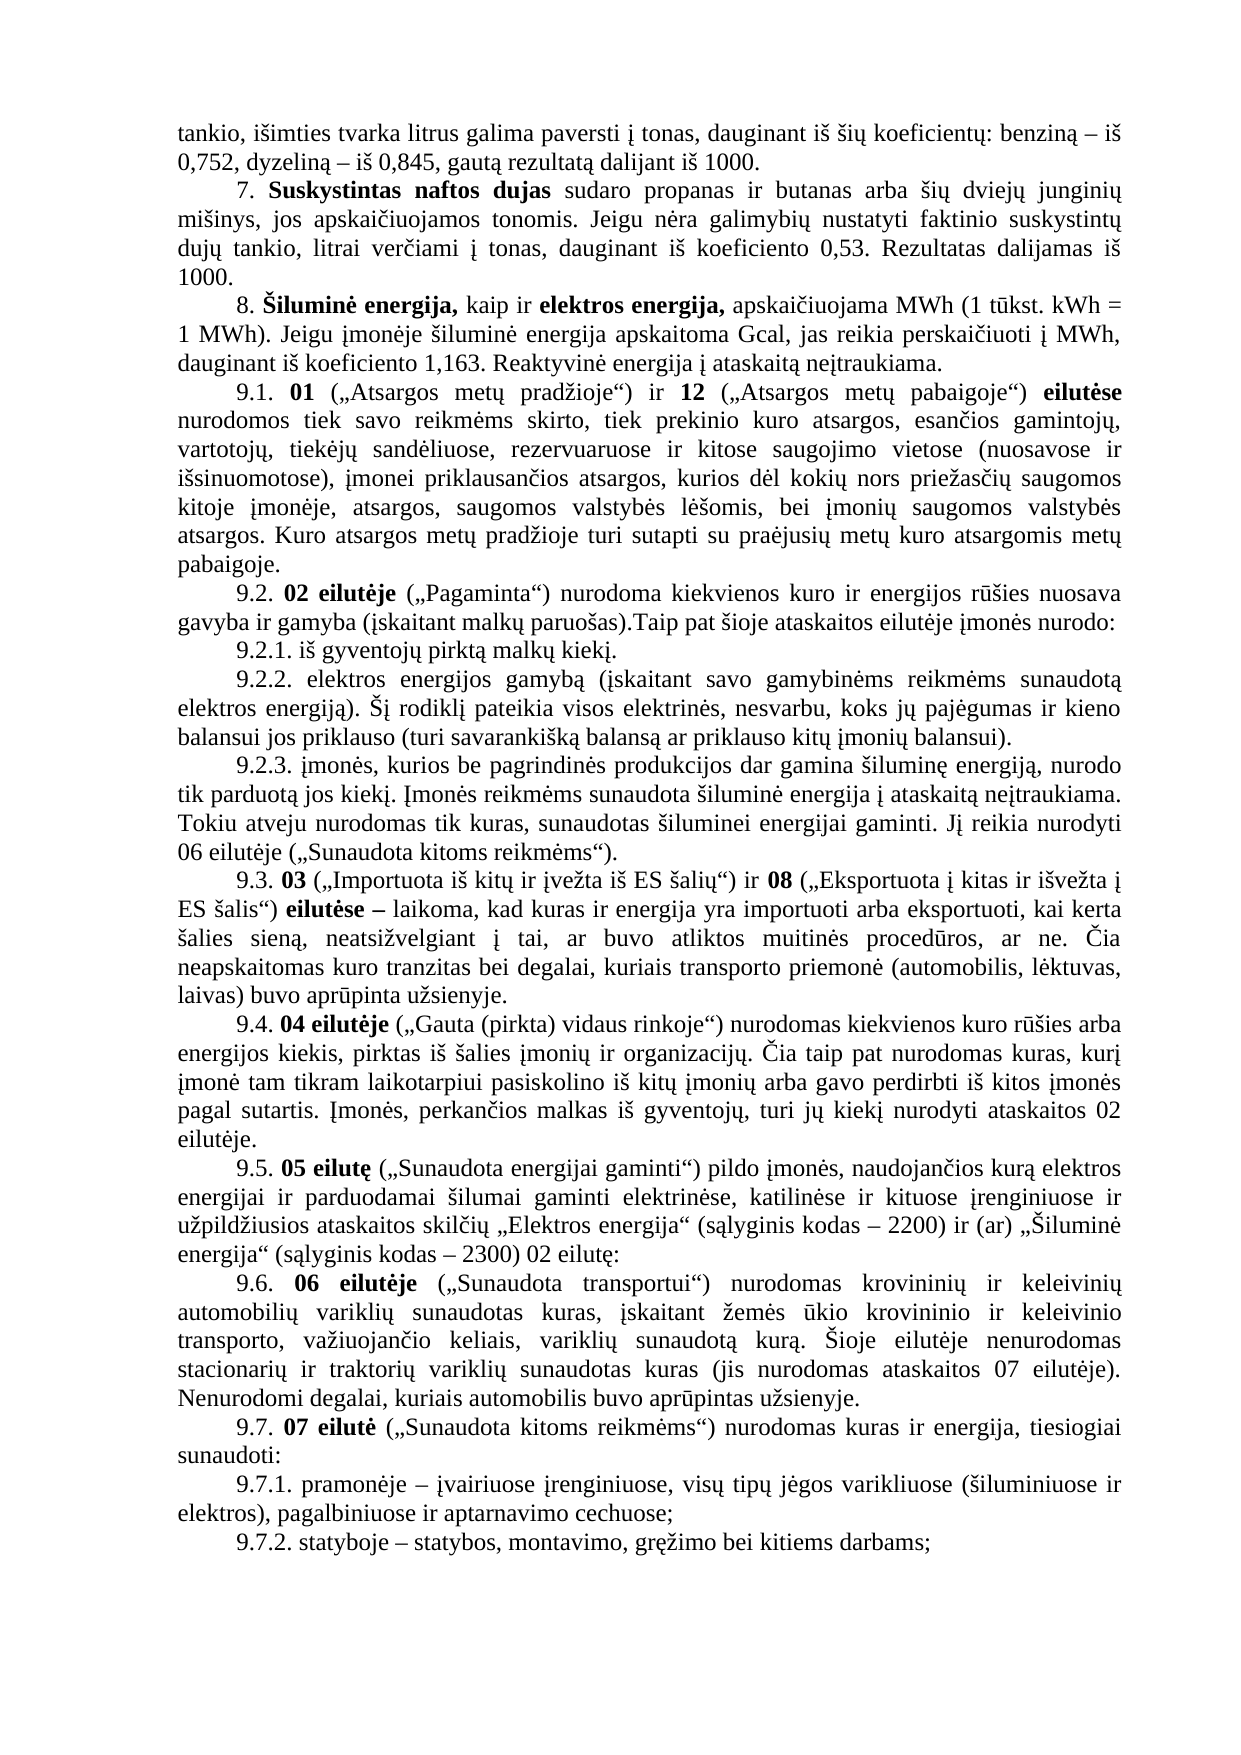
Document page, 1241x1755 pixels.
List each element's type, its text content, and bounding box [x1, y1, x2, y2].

text 9.7.2. statyboje – statybos, montavimo, gręžimo bei kitiems darbams; [177, 1527, 1122, 1556]
text 9.7. 07 eilutė („Sunaudota kitoms reikmėms“) nurodomas kuras ir energija, tiesiogiai sunaudoti: [177, 1412, 1122, 1469]
text 9.3. 03 („Importuota iš kitų ir įvežta iš ES šalių“) ir 08 („Eksportuota į kitas ir išvežta į ES šalis“) eilutėse – laikoma, kad kuras ir energija yra importuoti arba eksportuoti, kai kerta šalies sieną, neatsižvelgiant į tai, ar buvo atliktos muitinės procedūros, ar ne. Čia neapskaitomas kuro tranzitas bei degalai, kuriais transporto priemonė (automobilis, lėktuvas, laivas) buvo aprūpinta užsienyje. [177, 866, 1122, 1009]
text 9.2.2. elektros energijos gamybą (įskaitant savo gamybinėms reikmėms sunaudotą elektros energiją). Šį rodiklį pateikia visos elektrinės, nesvarbu, koks jų pajėgumas ir kieno balansui jos priklauso (turi savarankišką balansą ar priklauso kitų įmonių balansui). [177, 664, 1122, 751]
text 9.2. 02 eilutėje („Pagaminta“) nurodoma kiekvienos kuro ir energijos rūšies nuosava gavyba ir gamyba (įskaitant malkų paruošas).Taip pat šioje ataskaitos eilutėje įmonės nurodo: [177, 578, 1122, 636]
text 9.5. 05 eilutę („Sunaudota energijai gaminti“) pildo įmonės, naudojančios kurą elektros energijai ir parduodamai šilumai gaminti elektrinėse, katilinėse ir kituose įrenginiuose ir užpildžiusios ataskaitos skilčių „Elektros energija“ (sąlyginis kodas – 2200) ir (ar) „Šiluminė energija“ (sąlyginis kodas – 2300) 02 eilutę: [177, 1153, 1122, 1268]
text 7. Suskystintas naftos dujas sudaro propanas ir butanas arba šių dviejų junginių mišinys, jos apskaičiuojamos tonomis. Jeigu nėra galimybių nustatyti faktinio suskystintų dujų tankio, litrai verčiami į tonas, dauginant iš koeficiento 0,53. Rezultatas dalijamas iš 1000. [177, 176, 1122, 291]
text 9.1. 01 („Atsargos metų pradžioje“) ir 12 („Atsargos metų pabaigoje“) eilutėse nurodomos tiek savo reikmėms skirto, tiek prekinio kuro atsargos, esančios gamintojų, vartotojų, tiekėjų sandėliuose, rezervuaruose ir kitose saugojimo vietose (nuosavose ir išsinuomotose), įmonei priklausančios atsargos, kurios dėl kokių nors priežasčių saugomos kitoje įmonėje, atsargos, saugomos valstybės lėšomis, bei įmonių saugomos valstybės atsargos. Kuro atsargos metų pradžioje turi sutapti su praėjusių metų kuro atsargomis metų pabaigoje. [177, 377, 1122, 578]
text 9.6. 06 eilutėje („Sunaudota transportui“) nurodomas krovininių ir keleivinių automobilių variklių sunaudotas kuras, įskaitant žemės ūkio krovininio ir keleivinio transporto, važiuojančio keliais, variklių sunaudotą kurą. Šioje eilutėje nenurodomas stacionarių ir traktorių variklių sunaudotas kuras (jis nurodomas ataskaitos 07 eilutėje). Nenurodomi degalai, kuriais automobilis buvo aprūpintas užsienyje. [177, 1268, 1122, 1412]
text 8. Šiluminė energija, kaip ir elektros energija, apskaičiuojama MWh (1 tūkst. kWh = 1 MWh). Jeigu įmonėje šiluminė energija apskaitoma Gcal, jas reikia perskaičiuoti į MWh, dauginant iš koeficiento 1,163. Reaktyvinė energija į ataskaitą neįtraukiama. [177, 291, 1122, 377]
text 9.2.1. iš gyventojų pirktą malkų kiekį. [177, 636, 1122, 664]
text tankio, išimties tvarka litrus galima paversti į tonas, dauginant iš šių koeficientų: benziną – iš 0,752, dyzeliną – iš 0,845, gautą rezultatą dalijant iš 1000. [177, 118, 1122, 176]
text 9.7.1. pramonėje – įvairiuose įrenginiuose, visų tipų jėgos varikliuose (šiluminiuose ir elektros), pagalbiniuose ir aptarnavimo cechuose; [177, 1469, 1122, 1527]
text 9.4. 04 eilutėje („Gauta (pirkta) vidaus rinkoje“) nurodomas kiekvienos kuro rūšies arba energijos kiekis, pirktas iš šalies įmonių ir organizacijų. Čia taip pat nurodomas kuras, kurį įmonė tam tikram laikotarpiui pasiskolino iš kitų įmonių arba gavo perdirbti iš kitos įmonės pagal sutartis. Įmonės, perkančios malkas iš gyventojų, turi jų kiekį nurodyti ataskaitos 02 eilutėje. [177, 1009, 1122, 1153]
text 9.2.3. įmonės, kurios be pagrindinės produkcijos dar gamina šiluminę energiją, nurodo tik parduotą jos kiekį. Įmonės reikmėms sunaudota šiluminė energija į ataskaitą neįtraukiama. Tokiu atveju nurodomas tik kuras, sunaudotas šiluminei energijai gaminti. Jį reikia nurodyti 06 eilutėje („Sunaudota kitoms reikmėms“). [177, 751, 1122, 866]
